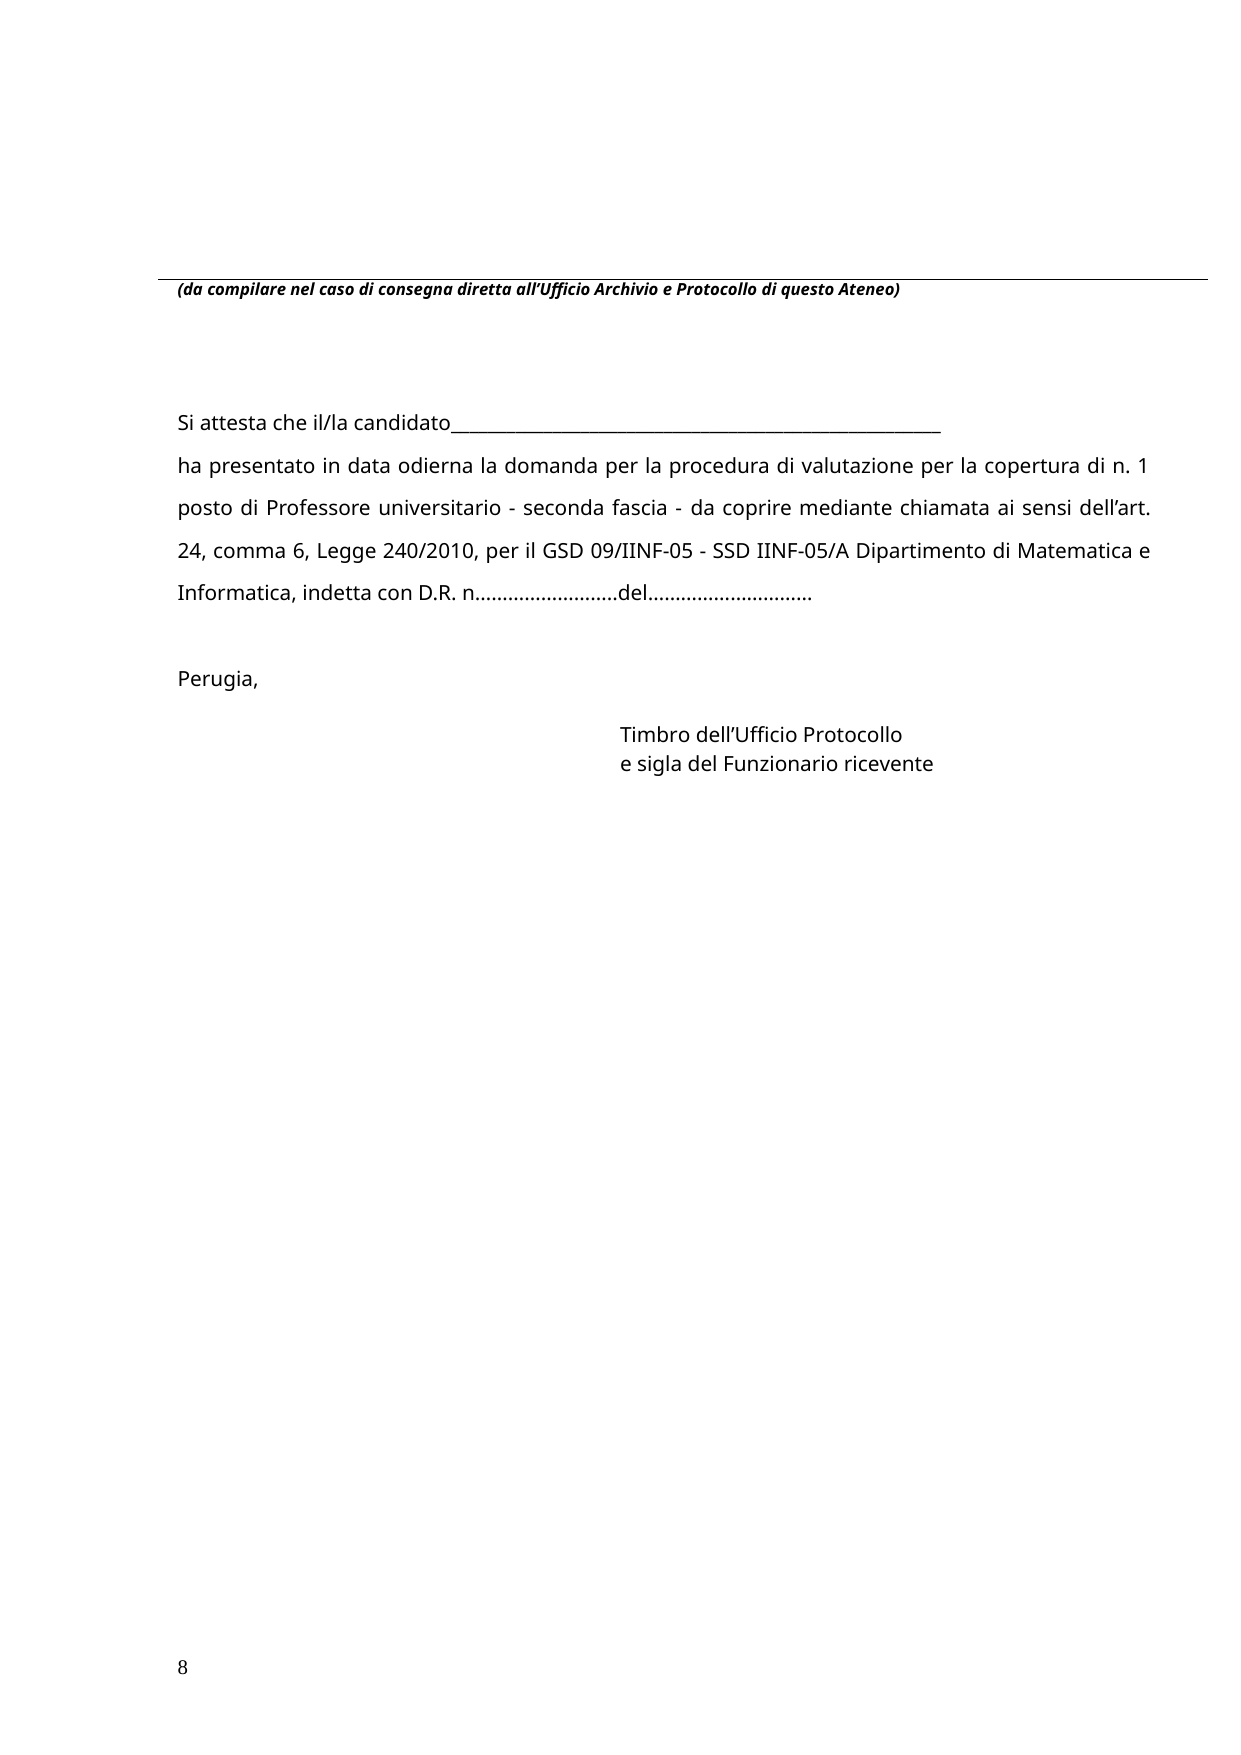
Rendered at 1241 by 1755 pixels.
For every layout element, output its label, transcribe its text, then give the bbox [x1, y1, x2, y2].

text ha presentato in data odierna la domanda per la procedura di valutazione per la copertura di n. 1 posto di Professore universitario - seconda fascia - da coprire mediante chiamata ai sensi dell’art. 24, comma 6, Legge 240/2010, per il GSD 09/IINF-05 - SSD IINF-05/A Dipartimento di Matematica e Informatica, indetta con D.R. n……………………..del………………………… [177, 451, 1152, 607]
text Perugia, [177, 664, 1152, 692]
text Timbro dell’Ufficio Protocollo [177, 721, 1152, 749]
text e sigla del Funzionario ricevente [177, 749, 1152, 777]
text (da compilare nel caso di consegna diretta all’Ufficio Archivio e Protocollo di questo Ateneo) [177, 280, 1152, 300]
text Si attesta che il/la candidato_____________________________________________________ [177, 408, 1152, 437]
